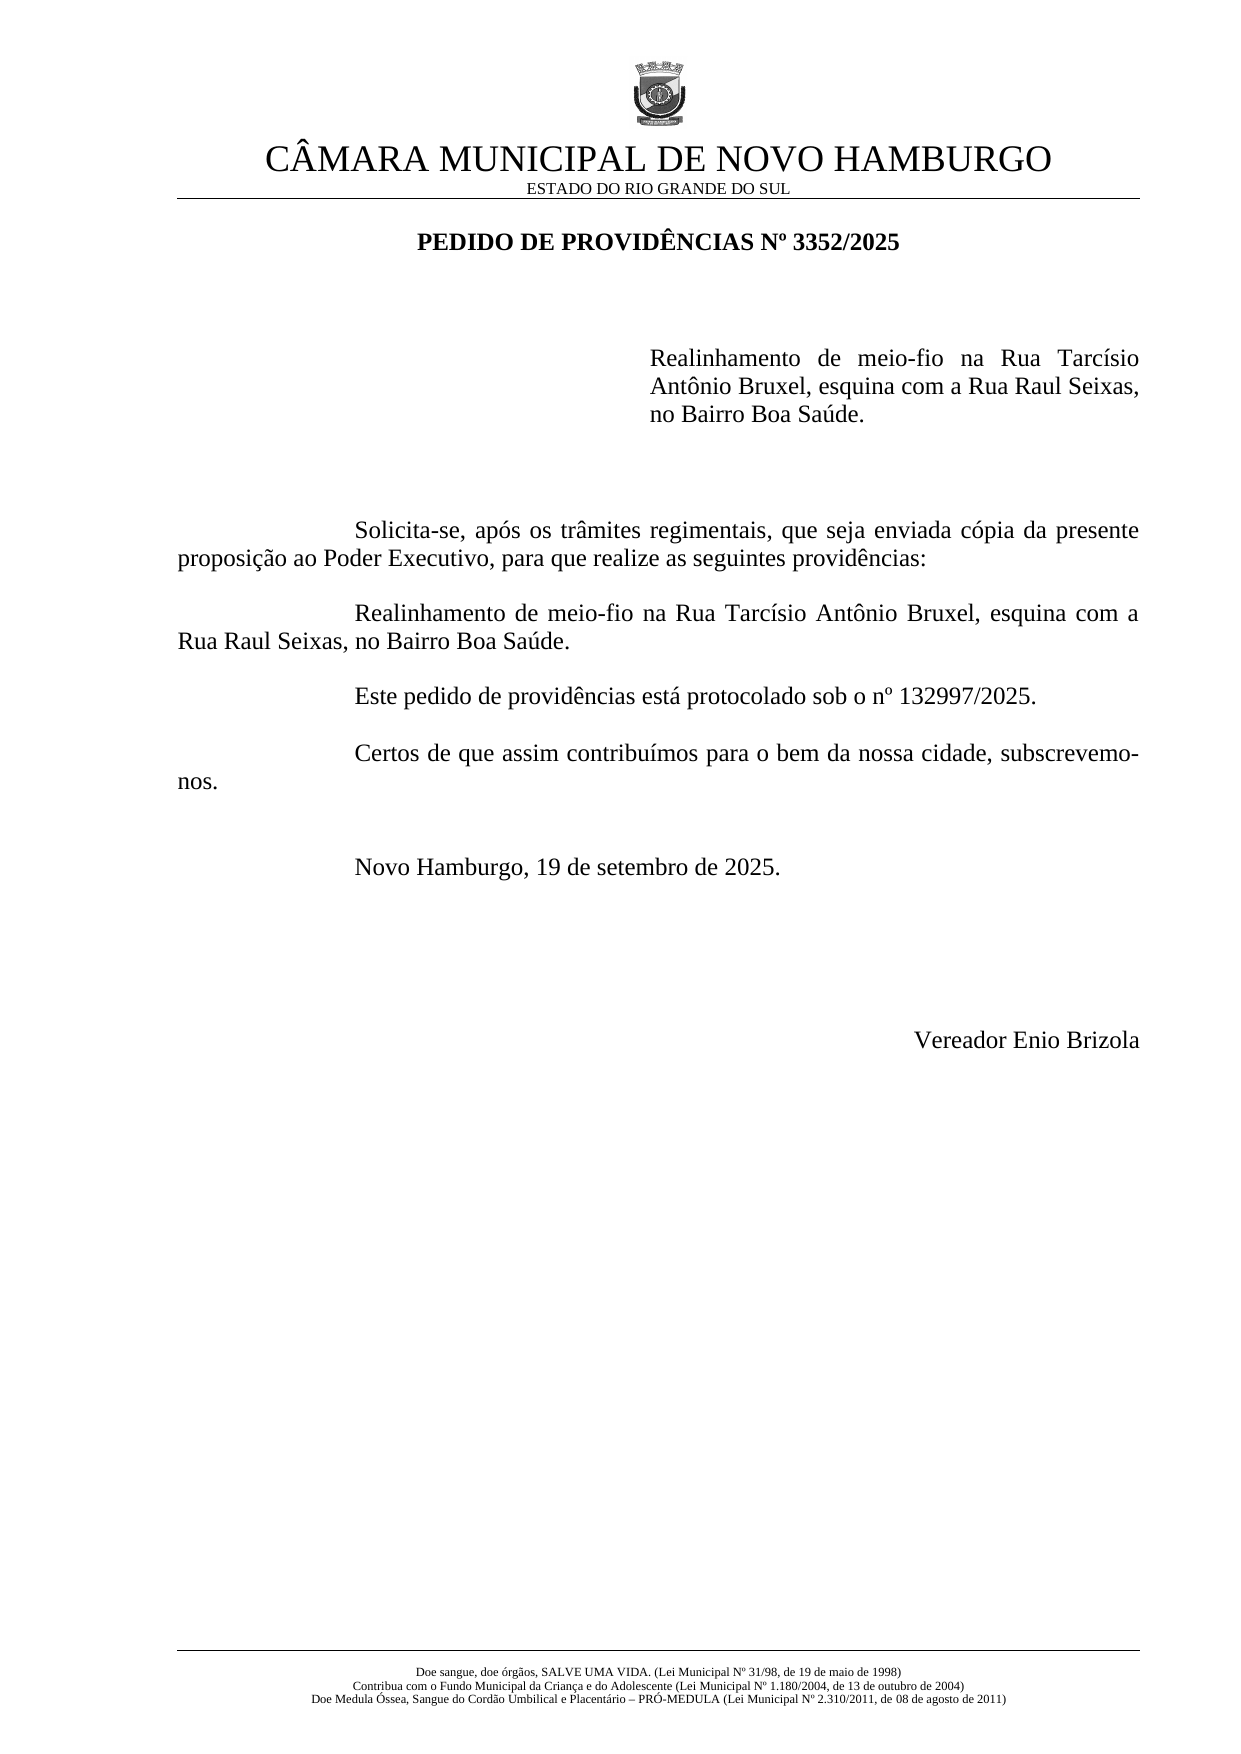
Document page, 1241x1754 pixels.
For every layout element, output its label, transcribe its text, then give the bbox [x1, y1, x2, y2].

text Certos de que assim contribuímos para o bem da nossa cidade, subscrevemo-nos. [177, 739, 1140, 795]
text PEDIDO DE PROVIDÊNCIAS Nº 3352/2025 [177, 228, 1140, 256]
text Vereador Enio Brizola [177, 1027, 1140, 1054]
text Este pedido de providências está protocolado sob o nº 132997/2025. [177, 682, 1140, 710]
text Novo Hamburgo, 19 de setembro de 2025. [177, 853, 1140, 881]
text Realinhamento de meio-fio na Rua Tarcísio Antônio Bruxel, esquina com a Rua Raul Seixas, no Bairro Boa Saúde. [177, 599, 1140, 655]
text Solicita-se, após os trâmites regimentais, que seja enviada cópia da presente proposição ao Poder Executivo, para que realize as seguintes providências: [177, 516, 1140, 572]
text Realinhamento de meio-fio na Rua Tarcísio Antônio Bruxel, esquina com a Rua Raul Seixas, no Bairro Boa Saúde. [649, 344, 1140, 428]
